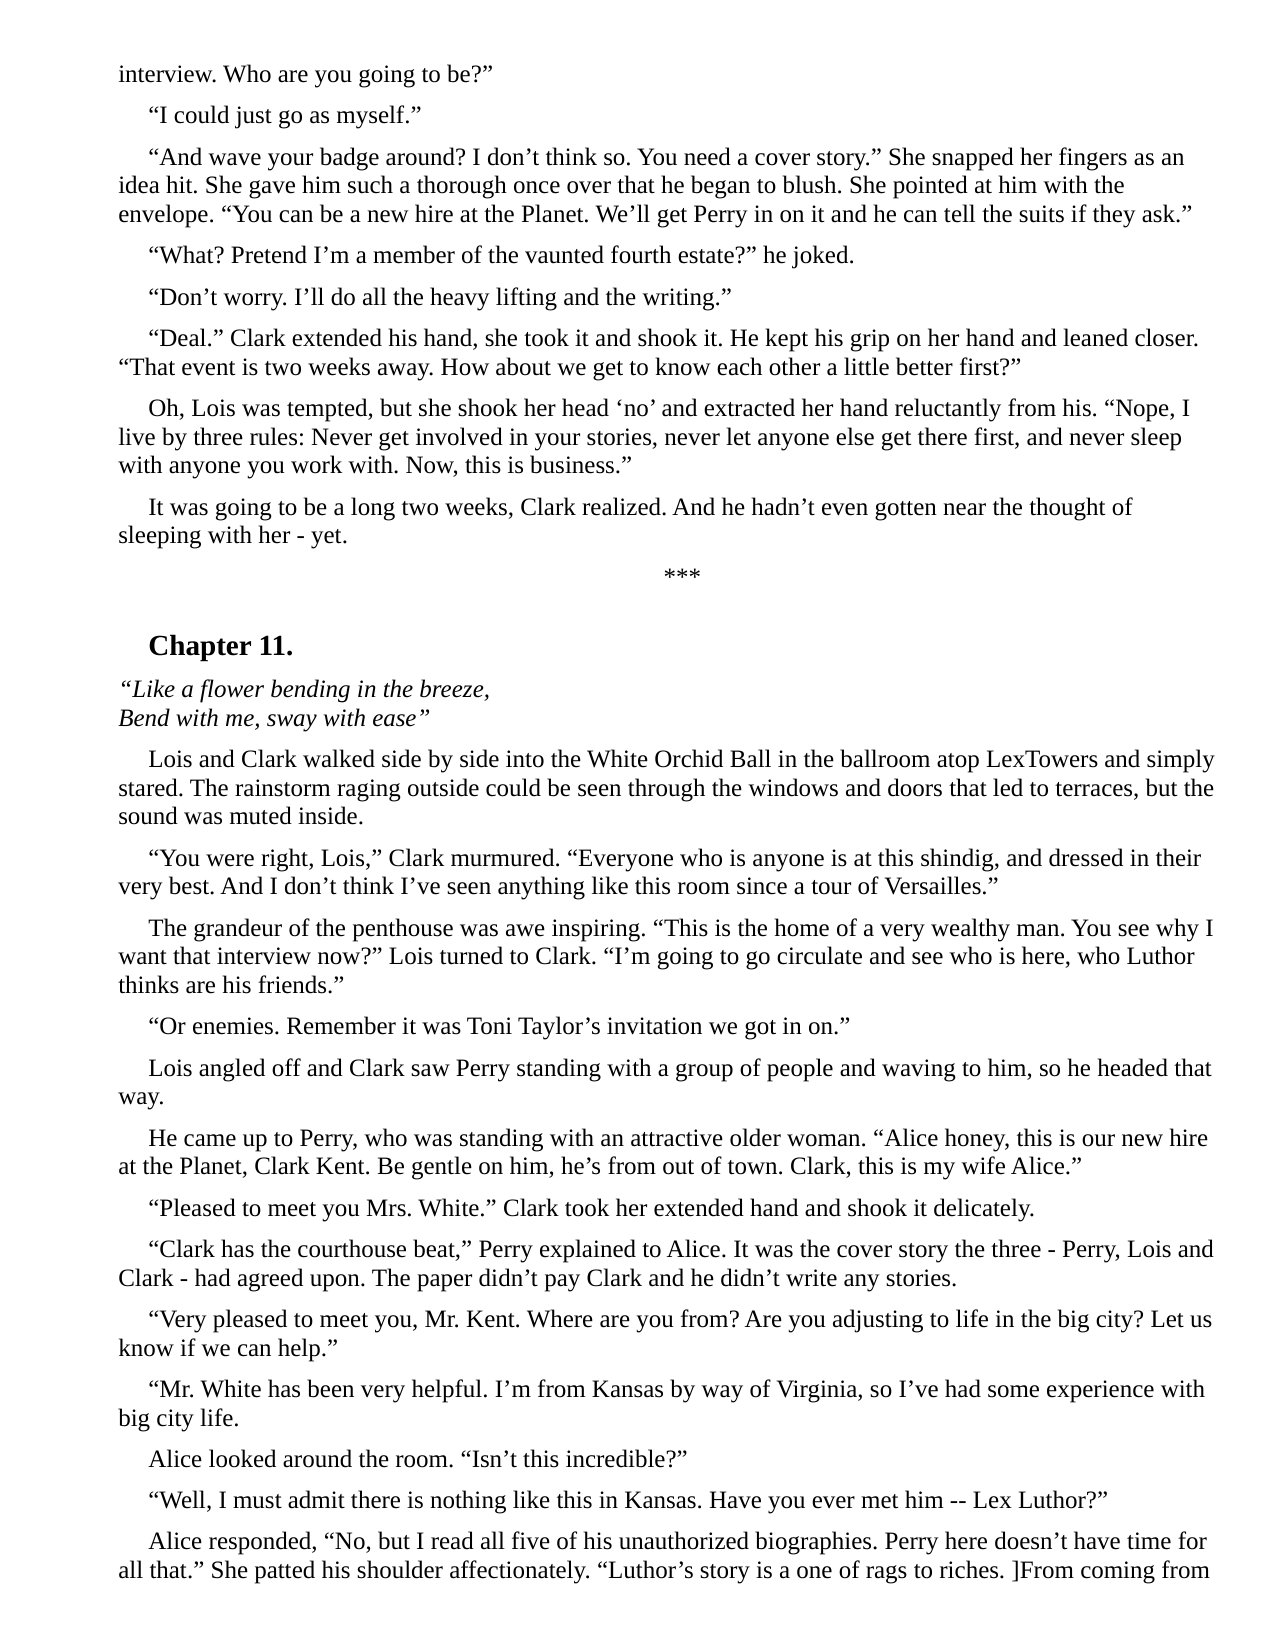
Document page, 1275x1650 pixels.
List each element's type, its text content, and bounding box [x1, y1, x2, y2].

text “And wave your badge around? I don’t think so. You need a cover story.” She snapped her fingers as an idea hit. She gave him such a thorough once over that he began to blush. She pointed at him with the envelope. “You can be a new hire at the Planet. We’ll get Perry in on it and he can tell the suits if they ask.” [118, 142, 1216, 228]
text “Or enemies. Remember it was Toni Taylor’s invitation we got in on.” [118, 1011, 1216, 1040]
text Alice responded, “No, but I read all five of his unauthorized biographies. Perry here doesn’t have time for all that.” She patted his shoulder affectionately. “Luthor’s story is a one of rags to riches. ]From coming from [118, 1526, 1216, 1584]
text *** [118, 562, 1216, 590]
text “You were right, Lois,” Clark murmured. “Everyone who is anyone is at this shindig, and dressed in their very best. And I don’t think I’ve seen anything like this room since a tour of Versailles.” [118, 843, 1216, 900]
text “Don’t worry. I’ll do all the heavy lifting and the writing.” [118, 282, 1216, 310]
text “Clark has the courthouse beat,” Perry explained to Alice. It was the cover story the three - Perry, Lois and Clark - had agreed upon. The paper didn’t pay Clark and he didn’t write any stories. [118, 1234, 1216, 1291]
text “What? Pretend I’m a member of the vaunted fourth estate?” he joked. [118, 240, 1216, 269]
text interview. Who are you going to be?” [118, 59, 1216, 88]
text Lois and Clark walked side by side into the White Orchid Ball in the ballroom atop LexTowers and simply stared. The rainstorm raging outside could be seen through the windows and doors that led to terraces, but the sound was muted inside. [118, 744, 1216, 830]
text “Pleased to meet you Mrs. White.” Clark took her extended hand and shook it delicately. [118, 1193, 1216, 1221]
text “Very pleased to meet you, Mr. Kent. Where are you from? Are you adjusting to life in the big city? Let us know if we can help.” [118, 1304, 1216, 1361]
text “Like a flower bending in the breeze, Bend with me, sway with ease” [118, 674, 1216, 731]
text Alice looked around the room. “Isn’t this incredible?” [118, 1444, 1216, 1473]
text It was going to be a long two weeks, Clark realized. And he hadn’t even gotten near the thought of sleeping with her - yet. [118, 492, 1216, 549]
text Oh, Lois was tempted, but she shook her head ‘no’ and extracted her hand reluctantly from his. “Nope, I live by three rules: Never get involved in your stories, never let anyone else get there first, and never sleep with anyone you work with. Now, this is business.” [118, 393, 1216, 479]
text “Deal.” Clark extended his hand, she took it and shook it. He kept his grip on her hand and leaned closer. “That event is two weeks away. How about we get to know each other a little better first?” [118, 323, 1216, 380]
text “I could just go as myself.” [118, 100, 1216, 129]
text “Well, I must admit there is nothing like this in Kansas. Have you ever met him -- Lex Luthor?” [118, 1485, 1216, 1514]
text The grandeur of the penthouse was awe inspiring. “This is the home of a very wealthy man. You see why I want that interview now?” Lois turned to Clark. “I’m going to go circulate and see who is here, who Luthor thinks are his friends.” [118, 913, 1216, 999]
text “Mr. White has been very helpful. I’m from Kansas by way of Virginia, so I’ve had some experience with big city life. [118, 1374, 1216, 1431]
subtitle Chapter 11. [118, 628, 1216, 661]
text Lois angled off and Clark saw Perry standing with a group of people and waving to him, so he headed that way. [118, 1053, 1216, 1110]
text He came up to Perry, who was standing with an attractive older woman. “Alice honey, this is our new hire at the Planet, Clark Kent. Be gentle on him, he’s from out of town. Clark, this is my wife Alice.” [118, 1123, 1216, 1180]
